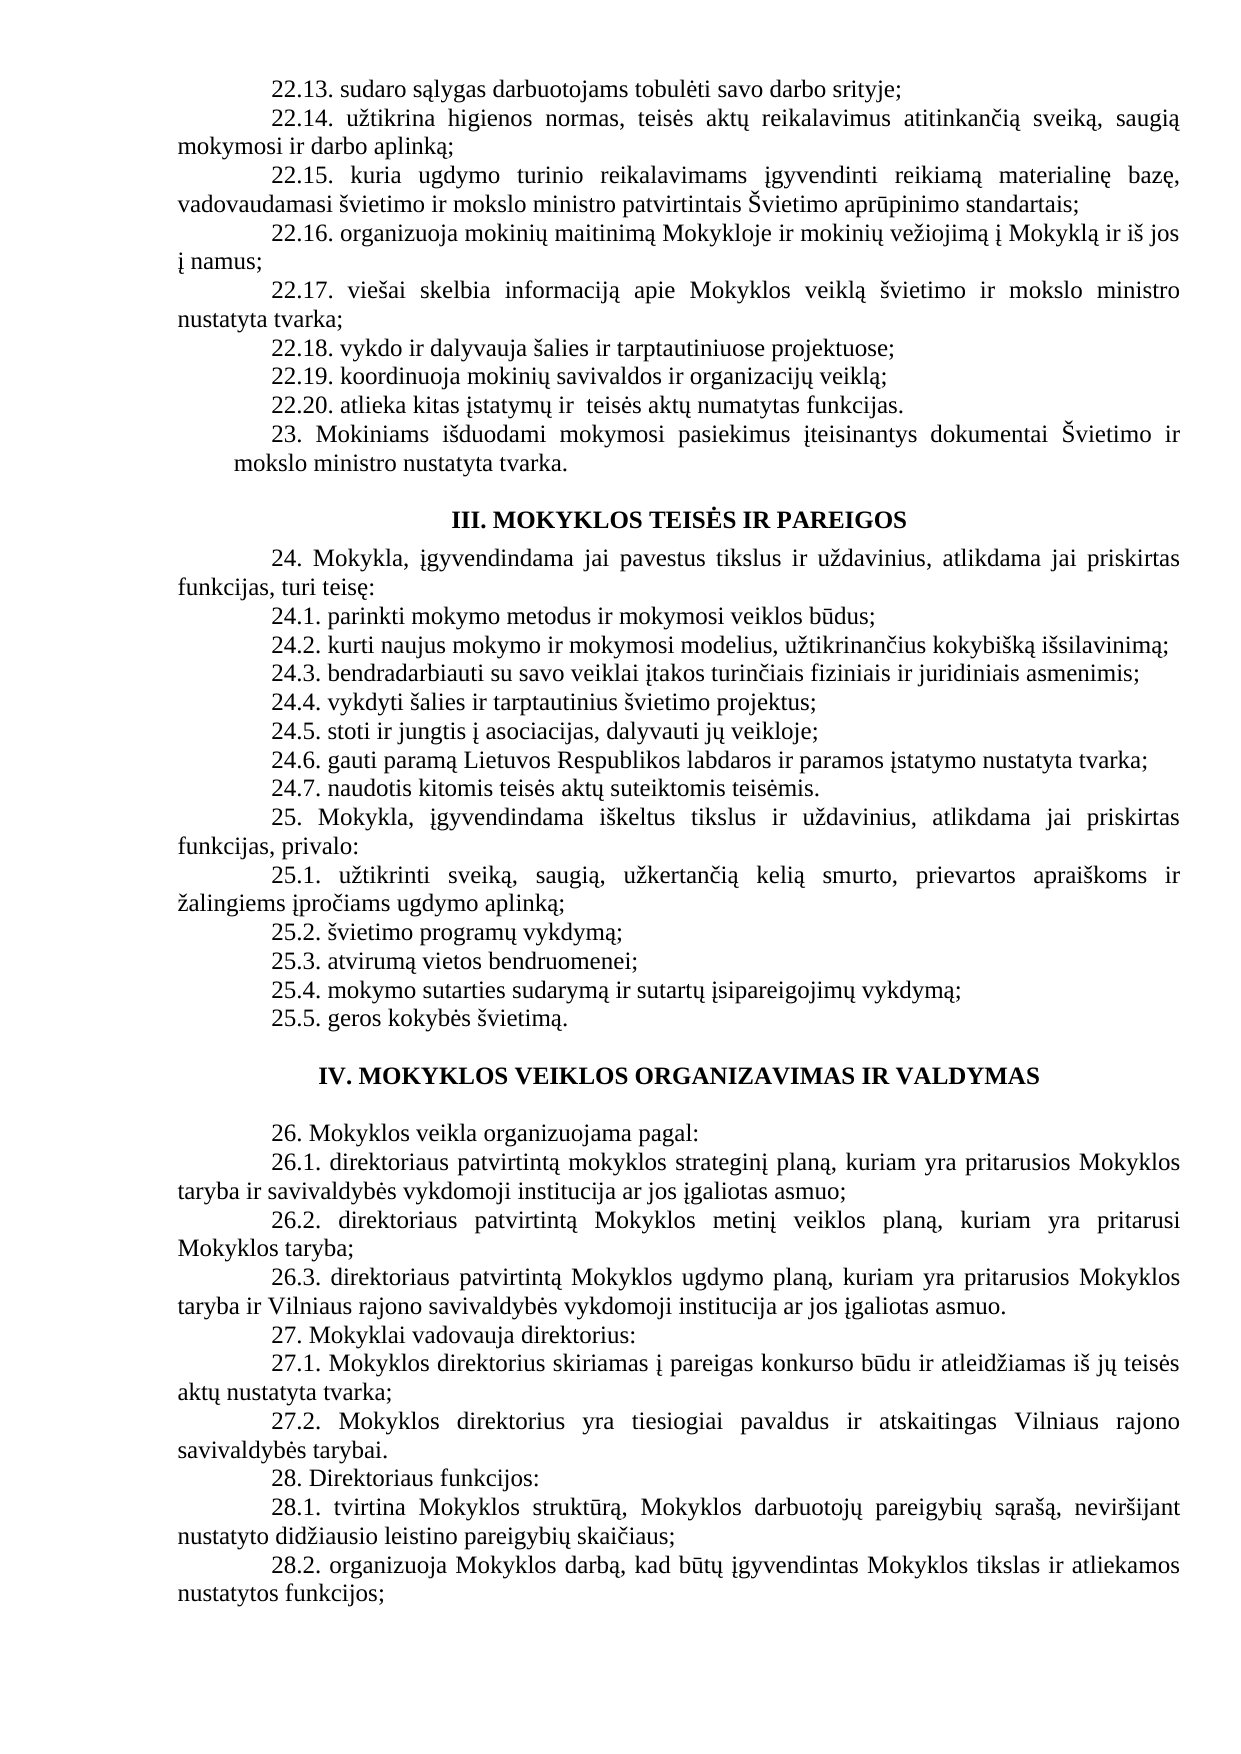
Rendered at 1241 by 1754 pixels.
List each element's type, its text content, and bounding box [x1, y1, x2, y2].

text 26.2. direktoriaus patvirtintą Mokyklos metinį veiklos planą, kuriam yra pritarusi Mokyklos taryba; [177, 1205, 1181, 1262]
text 22.16. organizuoja mokinių maitinimą Mokykloje ir mokinių vežiojimą į Mokyklą ir iš jos į namus; [177, 218, 1181, 275]
text 25.2. švietimo programų vykdymą; [177, 917, 1181, 946]
text 24.2. kurti naujus mokymo ir mokymosi modelius, užtikrinančius kokybišką išsilavinimą; [177, 630, 1181, 658]
text 27. Mokyklai vadovauja direktorius: [177, 1320, 1181, 1348]
text 22.14. užtikrina higienos normas, teisės aktų reikalavimus atitinkančią sveiką, saugią mokymosi ir darbo aplinką; [177, 103, 1181, 160]
text 26. Mokyklos veikla organizuojama pagal: [177, 1118, 1181, 1147]
text 24.4. vykdyti šalies ir tarptautinius švietimo projektus; [177, 687, 1181, 716]
text 24.1. parinkti mokymo metodus ir mokymosi veiklos būdus; [177, 601, 1181, 630]
text III. MOKYKLOS TEISĖS IR PAREIGOS [177, 505, 1181, 534]
text 25.4. mokymo sutarties sudarymą ir sutartų įsipareigojimų vykdymą; [177, 975, 1181, 1003]
text 24. Mokykla, įgyvendindama jai pavestus tikslus ir uždavinius, atlikdama jai priskirtas funkcijas, turi teisę: [177, 543, 1181, 601]
text 25.1. užtikrinti sveiką, saugią, užkertančią kelią smurto, prievartos apraiškoms ir žalingiems įpročiams ugdymo aplinką; [177, 860, 1181, 917]
text 24.7. naudotis kitomis teisės aktų suteiktomis teisėmis. [177, 773, 1181, 802]
text 28. Direktoriaus funkcijos: [177, 1463, 1181, 1492]
text 24.6. gauti paramą Lietuvos Respublikos labdaros ir paramos įstatymo nustatyta tvarka; [177, 745, 1181, 773]
text 22.15. kuria ugdymo turinio reikalavimams įgyvendinti reikiamą materialinę bazę, vadovaudamasi švietimo ir mokslo ministro patvirtintais Švietimo aprūpinimo standartais; [177, 160, 1181, 218]
text 22.19. koordinuoja mokinių savivaldos ir organizacijų veiklą; [177, 361, 1181, 390]
text 26.1. direktoriaus patvirtintą mokyklos strateginį planą, kuriam yra pritarusios Mokyklos taryba ir savivaldybės vykdomoji institucija ar jos įgaliotas asmuo; [177, 1147, 1181, 1205]
text 27.2. Mokyklos direktorius yra tiesiogiai pavaldus ir atskaitingas Vilniaus rajono savivaldybės tarybai. [177, 1406, 1181, 1463]
text 22.13. sudaro sąlygas darbuotojams tobulėti savo darbo srityje; [177, 74, 1181, 103]
text 25.3. atvirumą vietos bendruomenei; [177, 946, 1181, 975]
text 24.5. stoti ir jungtis į asociacijas, dalyvauti jų veikloje; [177, 716, 1181, 745]
text 22.20. atlieka kitas įstatymų ir teisės aktų numatytas funkcijas. [177, 390, 1181, 419]
text 24.3. bendradarbiauti su savo veiklai įtakos turinčiais fiziniais ir juridiniais asmenimis; [177, 658, 1181, 687]
text 25. Mokykla, įgyvendindama iškeltus tikslus ir uždavinius, atlikdama jai priskirtas funkcijas, privalo: [177, 802, 1181, 860]
text 28.2. organizuoja Mokyklos darbą, kad būtų įgyvendintas Mokyklos tikslas ir atliekamos nustatytos funkcijos; [177, 1550, 1181, 1607]
text 22.18. vykdo ir dalyvauja šalies ir tarptautiniuose projektuose; [177, 333, 1181, 361]
text 26.3. direktoriaus patvirtintą Mokyklos ugdymo planą, kuriam yra pritarusios Mokyklos taryba ir Vilniaus rajono savivaldybės vykdomoji institucija ar jos įgaliotas asmuo. [177, 1262, 1181, 1320]
text IV. MOKYKLOS VEIKLOS ORGANIZAVIMAS IR VALDYMAS [177, 1061, 1181, 1090]
text 22.17. viešai skelbia informaciją apie Mokyklos veiklą švietimo ir mokslo ministro nustatyta tvarka; [177, 275, 1181, 333]
text 27.1. Mokyklos direktorius skiriamas į pareigas konkurso būdu ir atleidžiamas iš jų teisės aktų nustatyta tvarka; [177, 1348, 1181, 1406]
text 28.1. tvirtina Mokyklos struktūrą, Mokyklos darbuotojų pareigybių sąrašą, neviršijant nustatyto didžiausio leistino pareigybių skaičiaus; [177, 1492, 1181, 1550]
text 25.5. geros kokybės švietimą. [177, 1003, 1181, 1032]
text 23. Mokiniams išduodami mokymosi pasiekimus įteisinantys dokumentai Švietimo ir mokslo ministro nustatyta tvarka. [233, 419, 1181, 476]
